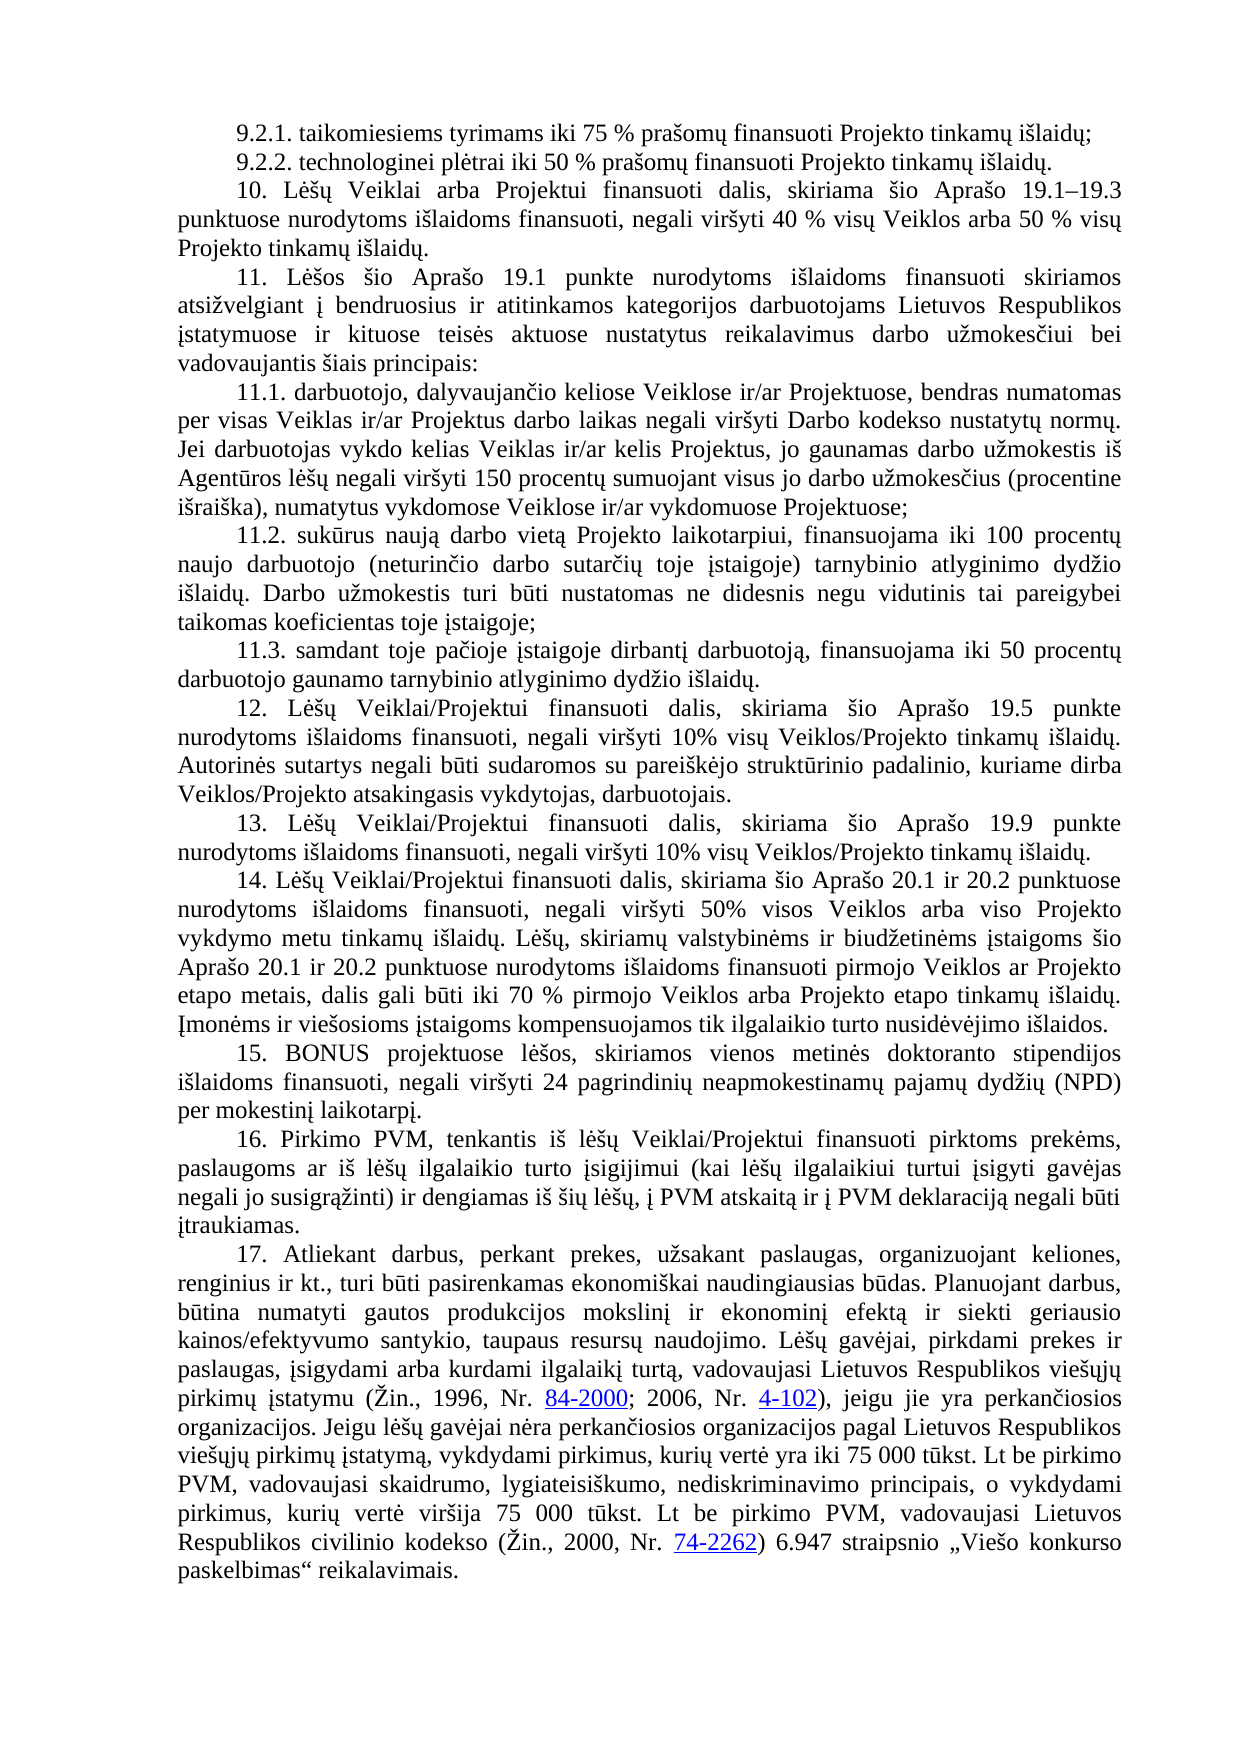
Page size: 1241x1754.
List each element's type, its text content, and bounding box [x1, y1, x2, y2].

text 9.2.2. technologinei plėtrai iki 50 % prašomų finansuoti Projekto tinkamų išlaidų. [177, 147, 1122, 176]
text 16. Pirkimo PVM, tenkantis iš lėšų Veiklai/Projektui finansuoti pirktoms prekėms, paslaugoms ar iš lėšų ilgalaikio turto įsigijimui (kai lėšų ilgalaikiui turtui įsigyti gavėjas negali jo susigrąžinti) ir dengiamas iš šių lėšų, į PVM atskaitą ir į PVM deklaraciją negali būti įtraukiamas. [177, 1124, 1122, 1239]
text 17. Atliekant darbus, perkant prekes, užsakant paslaugas, organizuojant keliones, renginius ir kt., turi būti pasirenkamas ekonomiškai naudingiausias būdas. Planuojant darbus, būtina numatyti gautos produkcijos mokslinį ir ekonominį efektą ir siekti geriausio kainos/efektyvumo santykio, taupaus resursų naudojimo. Lėšų gavėjai, pirkdami prekes ir paslaugas, įsigydami arba kurdami ilgalaikį turtą, vadovaujasi Lietuvos Respublikos viešųjų pirkimų įstatymu (Žin., 1996, Nr. 84-2000; 2006, Nr. 4-102), jeigu jie yra perkančiosios organizacijos. Jeigu lėšų gavėjai nėra perkančiosios organizacijos pagal Lietuvos Respublikos viešųjų pirkimų įstatymą, vykdydami pirkimus, kurių vertė yra iki 75 000 tūkst. Lt be pirkimo PVM, vadovaujasi skaidrumo, lygiateisiškumo, nediskriminavimo principais, o vykdydami pirkimus, kurių vertė viršija 75 000 tūkst. Lt be pirkimo PVM, vadovaujasi Lietuvos Respublikos civilinio kodekso (Žin., 2000, Nr. 74-2262) 6.947 straipsnio „Viešo konkurso paskelbimas“ reikalavimais. [177, 1239, 1122, 1584]
text 15. BONUS projektuose lėšos, skiriamos vienos metinės doktoranto stipendijos išlaidoms finansuoti, negali viršyti 24 pagrindinių neapmokestinamų pajamų dydžių (NPD) per mokestinį laikotarpį. [177, 1038, 1122, 1124]
text 11.2. sukūrus naują darbo vietą Projekto laikotarpiui, finansuojama iki 100 procentų naujo darbuotojo (neturinčio darbo sutarčių toje įstaigoje) tarnybinio atlyginimo dydžio išlaidų. Darbo užmokestis turi būti nustatomas ne didesnis negu vidutinis tai pareigybei taikomas koeficientas toje įstaigoje; [177, 521, 1122, 636]
text 11.1. darbuotojo, dalyvaujančio keliose Veiklose ir/ar Projektuose, bendras numatomas per visas Veiklas ir/ar Projektus darbo laikas negali viršyti Darbo kodekso nustatytų normų. Jei darbuotojas vykdo kelias Veiklas ir/ar kelis Projektus, jo gaunamas darbo užmokestis iš Agentūros lėšų negali viršyti 150 procentų sumuojant visus jo darbo užmokesčius (procentine išraiška), numatytus vykdomose Veiklose ir/ar vykdomuose Projektuose; [177, 377, 1122, 521]
text 10. Lėšų Veiklai arba Projektui finansuoti dalis, skiriama šio Aprašo 19.1–19.3 punktuose nurodytoms išlaidoms finansuoti, negali viršyti 40 % visų Veiklos arba 50 % visų Projekto tinkamų išlaidų. [177, 176, 1122, 262]
text 11.3. samdant toje pačioje įstaigoje dirbantį darbuotoją, finansuojama iki 50 procentų darbuotojo gaunamo tarnybinio atlyginimo dydžio išlaidų. [177, 636, 1122, 693]
text 9.2.1. taikomiesiems tyrimams iki 75 % prašomų finansuoti Projekto tinkamų išlaidų; [177, 118, 1122, 147]
text 12. Lėšų Veiklai/Projektui finansuoti dalis, skiriama šio Aprašo 19.5 punkte nurodytoms išlaidoms finansuoti, negali viršyti 10% visų Veiklos/Projekto tinkamų išlaidų. Autorinės sutartys negali būti sudaromos su pareiškėjo struktūrinio padalinio, kuriame dirba Veiklos/Projekto atsakingasis vykdytojas, darbuotojais. [177, 693, 1122, 808]
text 11. Lėšos šio Aprašo 19.1 punkte nurodytoms išlaidoms finansuoti skiriamos atsižvelgiant į bendruosius ir atitinkamos kategorijos darbuotojams Lietuvos Respublikos įstatymuose ir kituose teisės aktuose nustatytus reikalavimus darbo užmokesčiui bei vadovaujantis šiais principais: [177, 262, 1122, 377]
text 13. Lėšų Veiklai/Projektui finansuoti dalis, skiriama šio Aprašo 19.9 punkte nurodytoms išlaidoms finansuoti, negali viršyti 10% visų Veiklos/Projekto tinkamų išlaidų. [177, 808, 1122, 866]
text 14. Lėšų Veiklai/Projektui finansuoti dalis, skiriama šio Aprašo 20.1 ir 20.2 punktuose nurodytoms išlaidoms finansuoti, negali viršyti 50% visos Veiklos arba viso Projekto vykdymo metu tinkamų išlaidų. Lėšų, skiriamų valstybinėms ir biudžetinėms įstaigoms šio Aprašo 20.1 ir 20.2 punktuose nurodytoms išlaidoms finansuoti pirmojo Veiklos ar Projekto etapo metais, dalis gali būti iki 70 % pirmojo Veiklos arba Projekto etapo tinkamų išlaidų. Įmonėms ir viešosioms įstaigoms kompensuojamos tik ilgalaikio turto nusidėvėjimo išlaidos. [177, 866, 1122, 1038]
